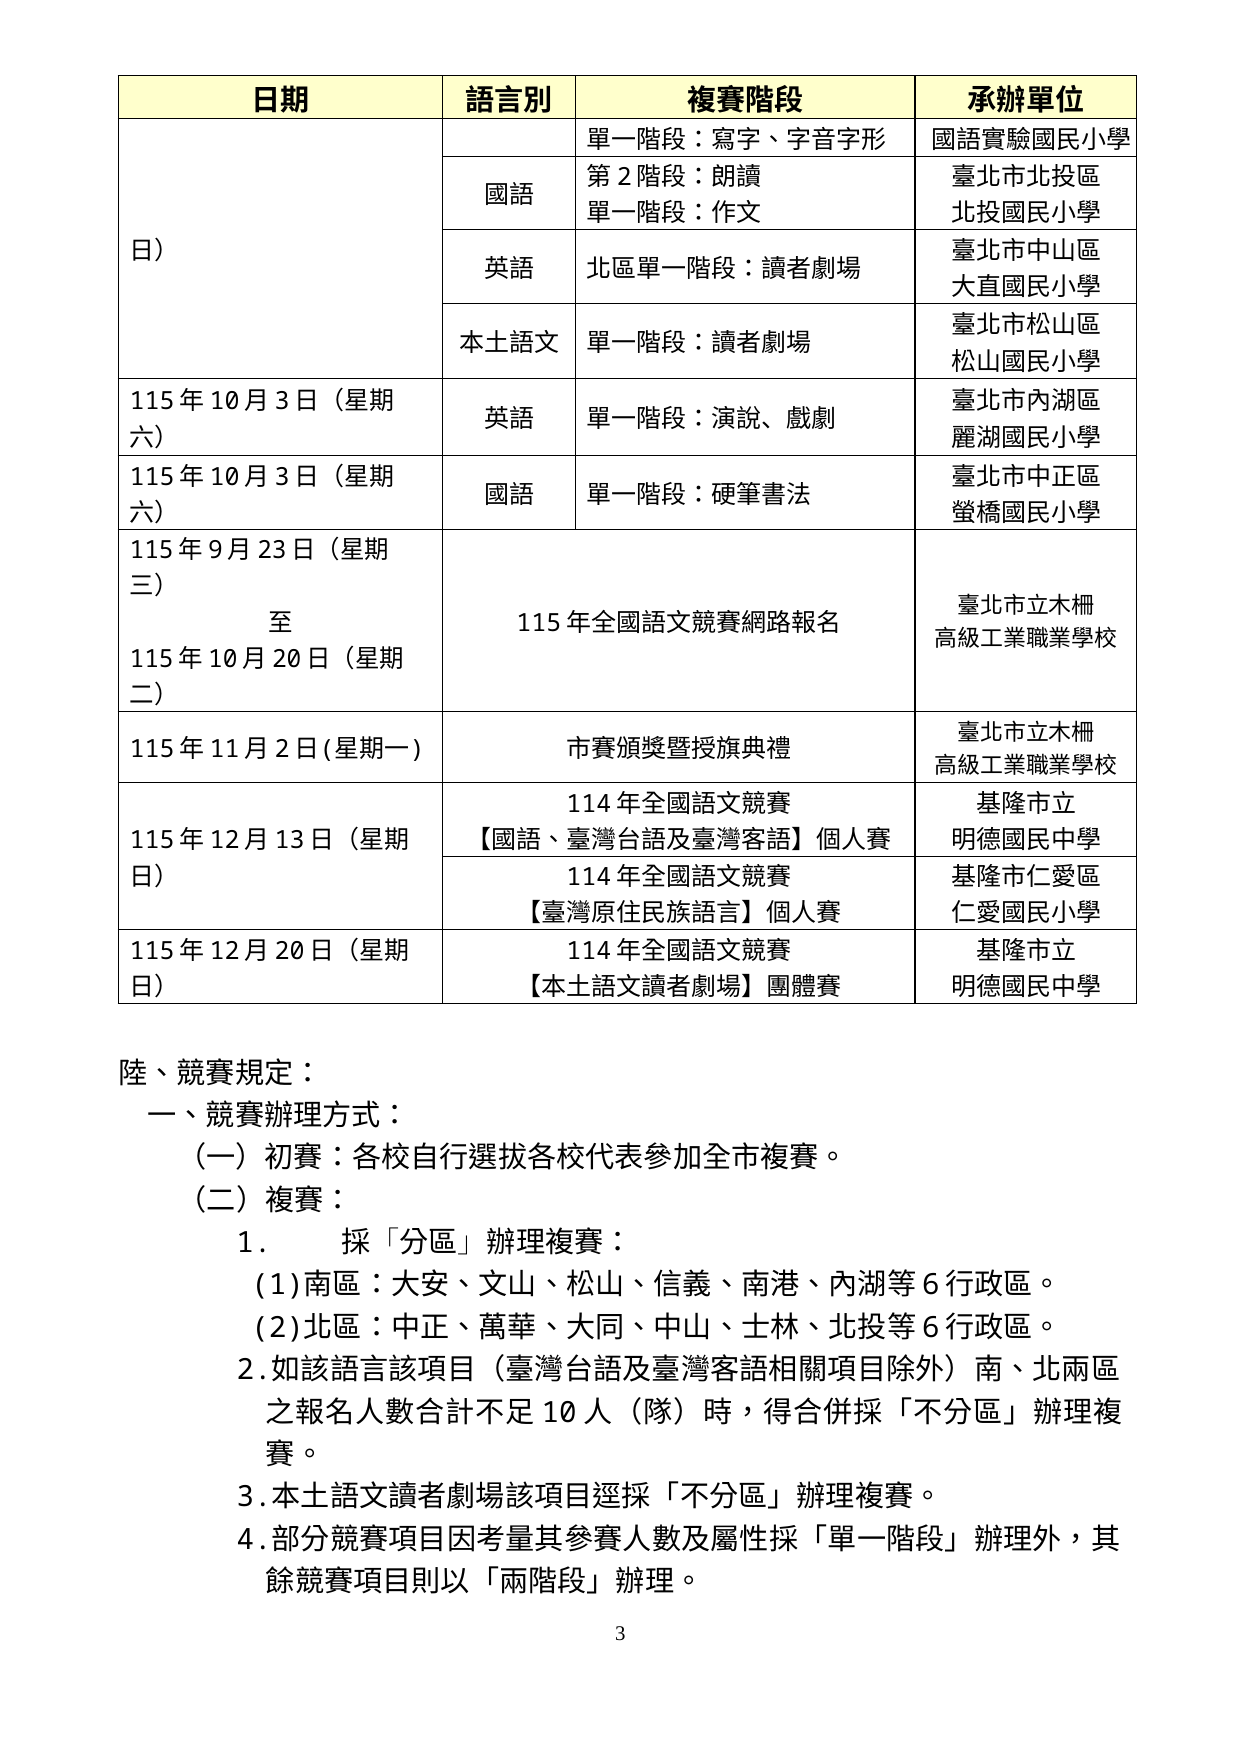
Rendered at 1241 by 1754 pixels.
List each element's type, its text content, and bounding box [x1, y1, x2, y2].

table_cell 臺北市松山區 松山國民小學 [916, 304, 1136, 378]
table_cell 114年全國語文競賽 【本土語文讀者劇場】團體賽 [443, 930, 914, 1003]
table_cell 114年全國語文競賽 【臺灣原住民族語言】個人賽 [443, 857, 914, 929]
text （一）初賽：各校自行選拔各校代表參加全市複賽。 [177, 1134, 1122, 1176]
table_cell 臺北市內湖區 麗湖國民小學 [916, 379, 1136, 455]
text 2.如該語言該項目（臺灣台語及臺灣客語相關項目除外）南、北兩區之報名人數合計不足10人（隊）時，得合併採「不分區」辦理複賽。 [236, 1346, 1122, 1473]
table_cell 基隆市立 明德國民中學 [916, 930, 1136, 1003]
text 4.部分競賽項目因考量其參賽人數及屬性採「單一階段」辦理外，其餘競賽項目則以「兩階段」辦理。 [236, 1515, 1122, 1600]
table_cell 英語 [443, 379, 575, 455]
table_cell 115年12月13日（星期日） [119, 783, 442, 929]
table_cell 本土語文 [443, 304, 575, 378]
table_cell 115年9月23日（星期三） 至 115年10月20日（星期二） [119, 530, 442, 711]
table_cell 國語 [443, 157, 575, 229]
table_header 承辦單位 [916, 76, 1136, 118]
table_cell 115年10月3日（星期六） [119, 456, 442, 528]
table_cell 北區單一階段：讀者劇場 [576, 230, 914, 303]
table_cell 單一階段：演說、戲劇 [576, 379, 914, 455]
table_cell 第2階段：朗讀 單一階段：作文 [576, 157, 914, 229]
table_cell 臺北市立木柵 高級工業職業學校 [916, 712, 1136, 782]
table_cell 英語 [443, 230, 575, 303]
text （二）複賽： [177, 1176, 1122, 1218]
table_cell 單一階段：讀者劇場 [576, 304, 914, 378]
table_cell 臺北市中正區 螢橋國民小學 [916, 456, 1136, 528]
text 陸、競賽規定： [118, 1049, 1122, 1092]
table_header 日期 [119, 76, 442, 118]
table_cell 115年11月2日(星期一) [119, 712, 442, 782]
text (2)北區：中正、萬華、大同、中山、士林、北投等6行政區。 [251, 1303, 1122, 1346]
text 3.本土語文讀者劇場該項目逕採「不分區」辦理複賽。 [236, 1473, 1122, 1515]
list 採「分區」辦理複賽： [236, 1218, 1122, 1261]
table_cell 單一階段：寫字、字音字形 [576, 119, 914, 156]
table_cell 115年10月3日（星期六） [119, 379, 442, 455]
table_cell 臺北市立木柵 高級工業職業學校 [916, 530, 1136, 711]
text 一、競賽辦理方式： [118, 1092, 1122, 1134]
table_cell 114年全國語文競賽 【國語、臺灣台語及臺灣客語】個人賽 [443, 783, 914, 856]
table_cell 臺北市北投區 北投國民小學 [916, 157, 1136, 229]
table_cell 日） [119, 119, 442, 378]
table_header 語言別 [443, 76, 575, 118]
table_cell 單一階段：硬筆書法 [576, 456, 914, 528]
table_header 複賽階段 [576, 76, 914, 118]
text (1)南區：大安、文山、松山、信義、南港、內湖等6行政區。 [251, 1261, 1122, 1303]
table_cell 臺北市中山區 大直國民小學 [916, 230, 1136, 303]
table_cell 115年全國語文競賽網路報名 [443, 530, 914, 711]
table_cell 市賽頒獎暨授旗典禮 [443, 712, 914, 782]
table_cell 115年12月20日（星期日） [119, 930, 442, 1003]
table_cell [443, 119, 575, 156]
table_cell 國語實驗國民小學 [916, 119, 1136, 156]
table_cell 國語 [443, 456, 575, 528]
table_cell 基隆市仁愛區 仁愛國民小學 [916, 857, 1136, 929]
table_cell 基隆市立 明德國民中學 [916, 783, 1136, 856]
